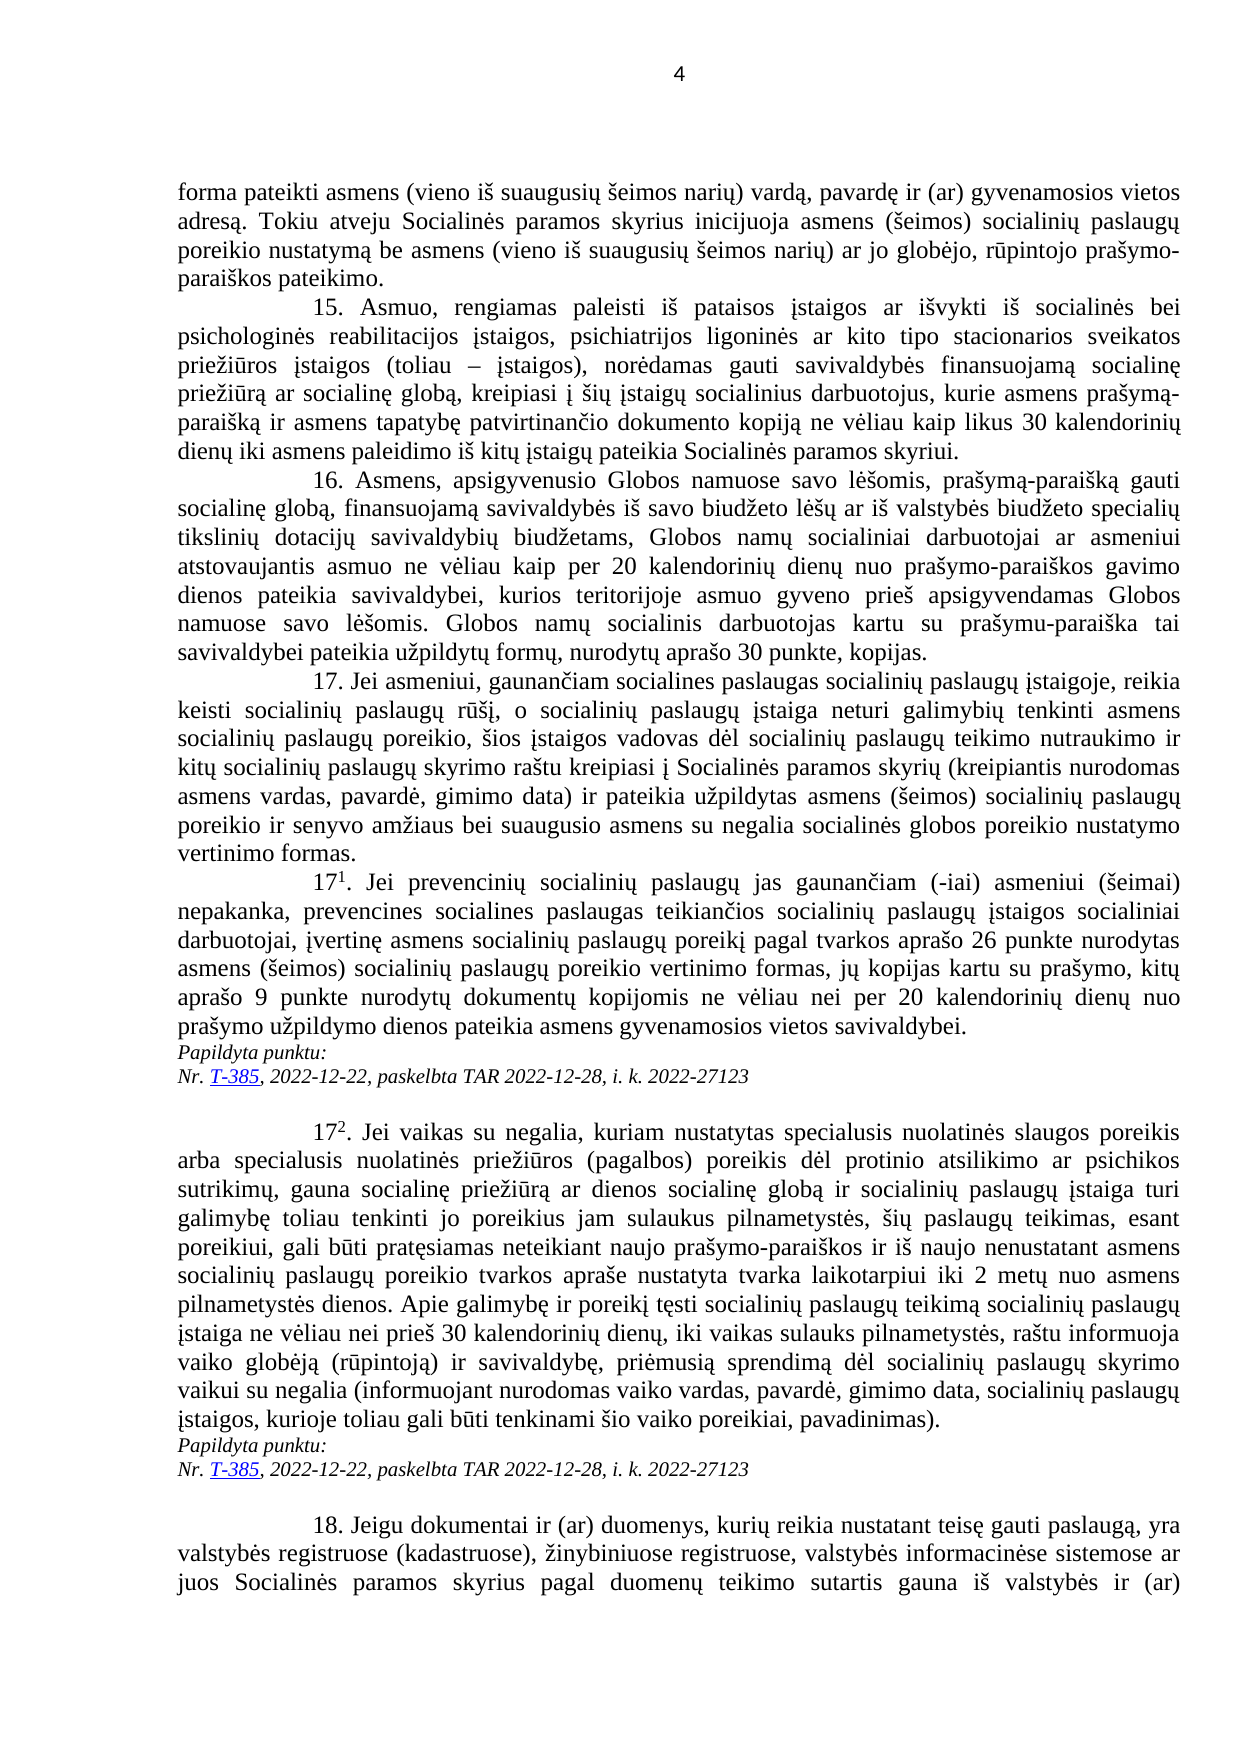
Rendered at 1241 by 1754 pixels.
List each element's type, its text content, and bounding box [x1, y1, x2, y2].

text Nr. T-385, 2022-12-22, paskelbta TAR 2022-12-28, i. k. 2022-27123 [177, 1457, 1181, 1481]
text forma pateikti asmens (vieno iš suaugusių šeimos narių) vardą, pavardę ir (ar) gyvenamosios vietos adresą. Tokiu atveju Socialinės paramos skyrius inicijuoja asmens (šeimos) socialinių paslaugų poreikio nustatymą be asmens (vieno iš suaugusių šeimos narių) ar jo globėjo, rūpintojo prašymo-paraiškos pateikimo. [177, 177, 1181, 292]
text Papildyta punktu: [177, 1433, 1181, 1457]
text 17. Jei asmeniui, gaunančiam socialines paslaugas socialinių paslaugų įstaigoje, reikia keisti socialinių paslaugų rūšį, o socialinių paslaugų įstaiga neturi galimybių tenkinti asmens socialinių paslaugų poreikio, šios įstaigos vadovas dėl socialinių paslaugų teikimo nutraukimo ir kitų socialinių paslaugų skyrimo raštu kreipiasi į Socialinės paramos skyrių (kreipiantis nurodomas asmens vardas, pavardė, gimimo data) ir pateikia užpildytas asmens (šeimos) socialinių paslaugų poreikio ir senyvo amžiaus bei suaugusio asmens su negalia socialinės globos poreikio nustatymo vertinimo formas. [177, 666, 1181, 867]
text 15. Asmuo, rengiamas paleisti iš pataisos įstaigos ar išvykti iš socialinės bei psichologinės reabilitacijos įstaigos, psichiatrijos ligoninės ar kito tipo stacionarios sveikatos priežiūros įstaigos (toliau – įstaigos), norėdamas gauti savivaldybės finansuojamą socialinę priežiūrą ar socialinę globą, kreipiasi į šių įstaigų socialinius darbuotojus, kurie asmens prašymą- paraišką ir asmens tapatybę patvirtinančio dokumento kopiją ne vėliau kaip likus 30 kalendorinių dienų iki asmens paleidimo iš kitų įstaigų pateikia Socialinės paramos skyriui. [177, 292, 1181, 465]
text 172. Jei vaikas su negalia, kuriam nustatytas specialusis nuolatinės slaugos poreikis arba specialusis nuolatinės priežiūros (pagalbos) poreikis dėl protinio atsilikimo ar psichikos sutrikimų, gauna socialinę priežiūrą ar dienos socialinę globą ir socialinių paslaugų įstaiga turi galimybę toliau tenkinti jo poreikius jam sulaukus pilnametystės, šių paslaugų teikimas, esant poreikiui, gali būti pratęsiamas neteikiant naujo prašymo-paraiškos ir iš naujo nenustatant asmens socialinių paslaugų poreikio tvarkos apraše nustatyta tvarka laikotarpiui iki 2 metų nuo asmens pilnametystės dienos. Apie galimybę ir poreikį tęsti socialinių paslaugų teikimą socialinių paslaugų įstaiga ne vėliau nei prieš 30 kalendorinių dienų, iki vaikas sulauks pilnametystės, raštu informuoja vaiko globėją (rūpintoją) ir savivaldybę, priėmusią sprendimą dėl socialinių paslaugų skyrimo vaikui su negalia (informuojant nurodomas vaiko vardas, pavardė, gimimo data, socialinių paslaugų įstaigos, kurioje toliau gali būti tenkinami šio vaiko poreikiai, pavadinimas). [177, 1117, 1181, 1433]
text Nr. T-385, 2022-12-22, paskelbta TAR 2022-12-28, i. k. 2022-27123 [177, 1064, 1181, 1088]
text 18. Jeigu dokumentai ir (ar) duomenys, kurių reikia nustatant teisę gauti paslaugą, yra valstybės registruose (kadastruose), žinybiniuose registruose, valstybės informacinėse sistemose ar juos Socialinės paramos skyrius pagal duomenų teikimo sutartis gauna iš valstybės ir (ar) [177, 1510, 1181, 1596]
text 171. Jei prevencinių socialinių paslaugų jas gaunančiam (-iai) asmeniui (šeimai) nepakanka, prevencines socialines paslaugas teikiančios socialinių paslaugų įstaigos socialiniai darbuotojai, įvertinę asmens socialinių paslaugų poreikį pagal tvarkos aprašo 26 punkte nurodytas asmens (šeimos) socialinių paslaugų poreikio vertinimo formas, jų kopijas kartu su prašymo, kitų aprašo 9 punkte nurodytų dokumentų kopijomis ne vėliau nei per 20 kalendorinių dienų nuo prašymo užpildymo dienos pateikia asmens gyvenamosios vietos savivaldybei. [177, 867, 1181, 1040]
text 16. Asmens, apsigyvenusio Globos namuose savo lėšomis, prašymą-paraišką gauti socialinę globą, finansuojamą savivaldybės iš savo biudžeto lėšų ar iš valstybės biudžeto specialių tikslinių dotacijų savivaldybių biudžetams, Globos namų socialiniai darbuotojai ar asmeniui atstovaujantis asmuo ne vėliau kaip per 20 kalendorinių dienų nuo prašymo-paraiškos gavimo dienos pateikia savivaldybei, kurios teritorijoje asmuo gyveno prieš apsigyvendamas Globos namuose savo lėšomis. Globos namų socialinis darbuotojas kartu su prašymu-paraiška tai savivaldybei pateikia užpildytų formų, nurodytų aprašo 30 punkte, kopijas. [177, 465, 1181, 666]
text Papildyta punktu: [177, 1040, 1181, 1064]
